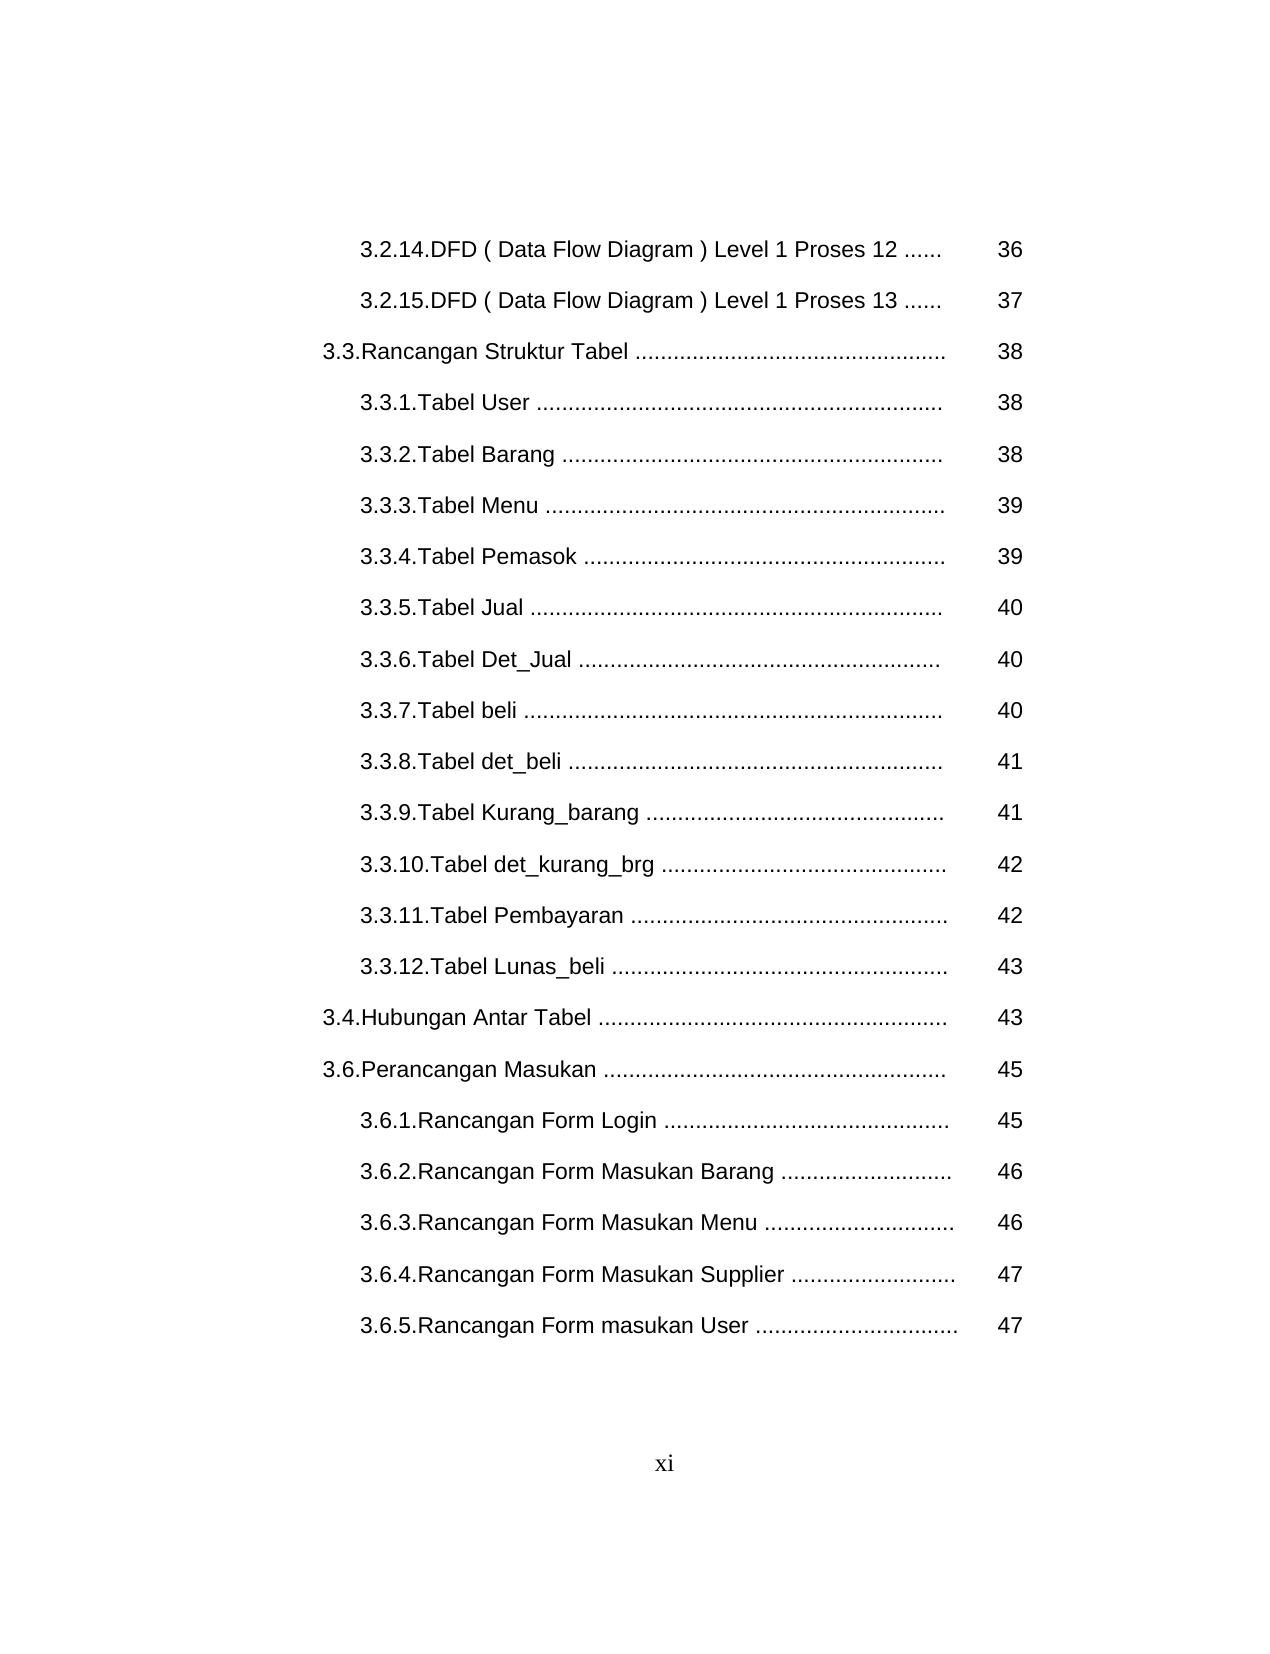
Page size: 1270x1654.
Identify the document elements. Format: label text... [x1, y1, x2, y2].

table_cell BAB 3 ANALISIS DAN PERANCANGAN ........................................... Analisis Sistem .................................................................. Diagram Arus Data ............................................................ Diagram Konteks ...................................................... DFD ( Data Flow Diagram ) Level 0 ......................... DFD ( Data Flow Diagram ) Level 1 Proses 1 .......... DFD ( Data Flow Diagram ) Level 1 Proses 2 .......... DFD ( Data Flow Diagram ) Level 1 Proses 3 .......... DFD ( Data Flow Diagram ) Level 1 Proses 4 .......... DFD ( Data Flow Diagram ) Level 1 Proses 5 .......... DFD ( Data Flow Diagram ) Level 1 Proses 6 .......... DFD ( Data Flow Diagram ) Level 1 Proses 7 .......... DFD ( Data Flow Diagram ) Level 1 Proses 8 ........ DFD ( Data Flow Diagram ) Level 1 Proses 9 ........ DFD ( Data Flow Diagram ) Level 1 Proses 10 ...... DFD ( Data Flow Diagram ) Level 1 Proses 11 ...... DFD ( Data Flow Diagram ) Level 1 Proses 12 ...... DFD ( Data Flow Diagram ) Level 1 Proses 13 ...... Rancangan Struktur Tabel ................................................. Tabel User ................................................................ Tabel Barang ............................................................ Tabel Menu ............................................................... Tabel Pemasok ......................................................... Tabel Jual ................................................................. Tabel Det_Jual ......................................................... Tabel beli .................................................................. Tabel det_beli ........................................................... Tabel Kurang_barang ............................................... Tabel det_kurang_brg ............................................. Tabel Pembayaran .................................................. Tabel Lunas_beli ..................................................... Hubungan Antar Tabel ....................................................... Perancangan Masukan ...................................................... Rancangan Form Login ............................................. Rancangan Form Masukan Barang ........................... Rancangan Form Masukan Menu .............................. Rancangan Form Masukan Supplier .......................... Rancangan Form masukan User ................................ Rancangan Form Penjualan ....................................... Rancangan Form Pembelian ....................................... Rancangan Form Pengurangan Stok Gudang ............ Perancangan Form Tampilan Laporan ........................ Rancangan Laporan .................................................. [236, 236, 986, 1338]
table_cell 36 37 38 38 38 39 39 40 40 40 41 41 42 42 43 43 45 45 46 46 47 47 [986, 236, 1061, 1338]
